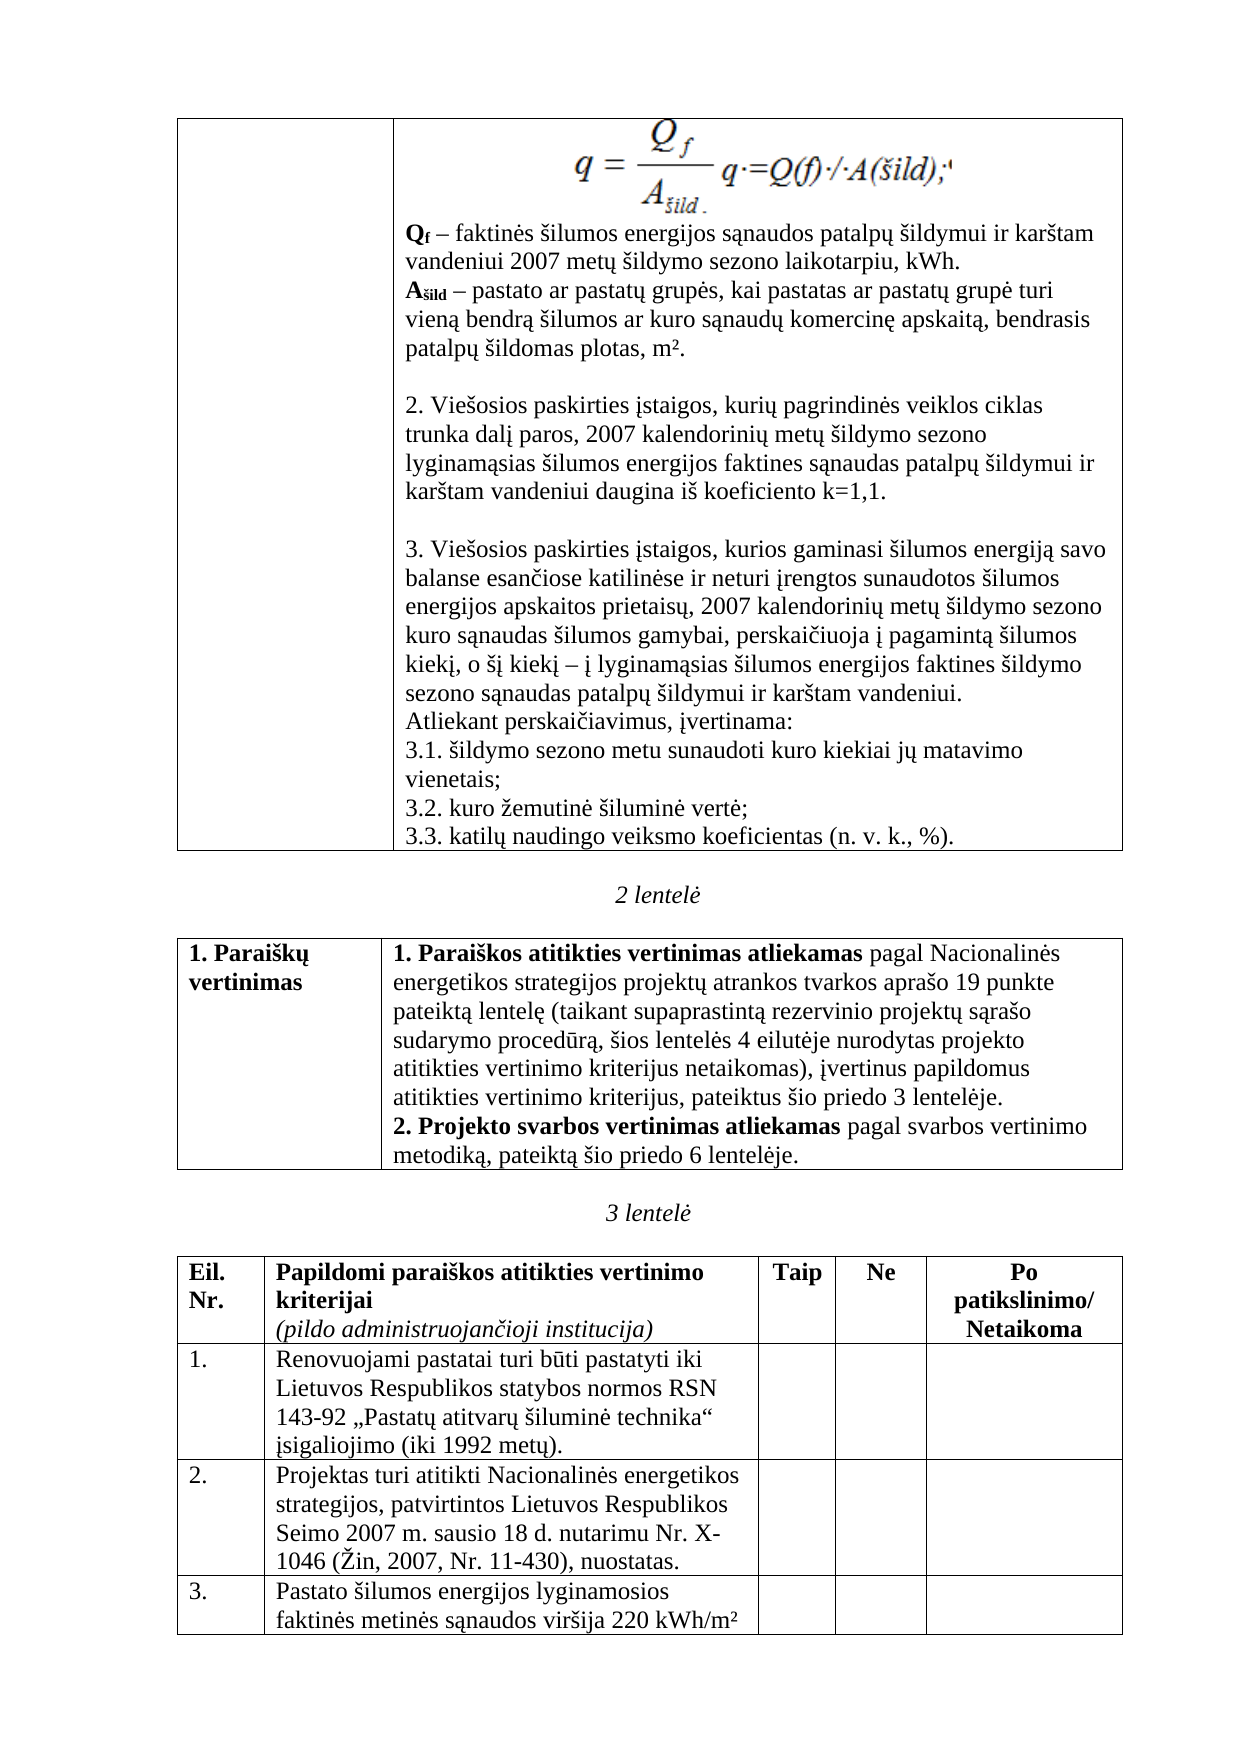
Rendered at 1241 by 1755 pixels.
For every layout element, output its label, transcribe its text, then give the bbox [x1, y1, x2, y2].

table_header Papildomi paraiškos atitikties vertinimo kriterijai (pildo administruojančioji institucija) [265, 1257, 758, 1343]
table_cell [836, 1576, 926, 1634]
table_cell Renovuojami pastatai turi būti pastatyti iki Lietuvos Respublikos statybos normos RSN 143-92 „Pastatų atitvarų šiluminė technika“ įsigaliojimo (iki 1992 metų). [265, 1344, 758, 1459]
table_cell [178, 119, 393, 850]
table_cell [836, 1344, 926, 1459]
text 2 lentelė [196, 880, 1122, 909]
table_header 1. Paraiškos atitikties vertinimas atliekamas pagal Nacionalinės energetikos strategijos projektų atrankos tvarkos aprašo 19 punkte pateiktą lentelę (taikant supaprastintą rezervinio projektų sąrašo sudarymo procedūrą, šios lentelės 4 eilutėje nurodytas projekto atitikties vertinimo kriterijus netaikomas), įvertinus papildomus atitikties vertinimo kriterijus, pateiktus šio priedo 3 lentelėje. 2. Projekto svarbos vertinimas atliekamas pagal svarbos vertinimo metodiką, pateiktą šio priedo 6 lentelėje. [382, 939, 1122, 1168]
table_cell Projektas turi atitikti Nacionalinės energetikos strategijos, patvirtintos Lietuvos Respublikos Seimo 2007 m. sausio 18 d. nutarimu Nr. X-1046 (Žin, 2007, Nr. 11-430), nuostatas. [265, 1460, 758, 1575]
table_cell [927, 1576, 1122, 1634]
table_header Po patikslinimo/ Netaikoma [927, 1257, 1122, 1343]
table_cell [759, 1344, 835, 1459]
table_header Taip [759, 1257, 835, 1343]
table_cell [836, 1460, 926, 1575]
table_header Eil. Nr. [178, 1257, 264, 1343]
table_cell 2. [178, 1460, 264, 1575]
table_cell [759, 1576, 835, 1634]
text 3 lentelė [177, 1198, 1122, 1227]
table_cell Qf – faktinės šilumos energijos sąnaudos patalpų šildymui ir karštam vandeniui 2007 metų šildymo sezono laikotarpiu, kWh. Ašild – pastato ar pastatų grupės, kai pastatas ar pastatų grupė turi vieną bendrą šilumos ar kuro sąnaudų komercinę apskaitą, bendrasis patalpų šildomas plotas, m². 2. Viešosios paskirties įstaigos, kurių pagrindinės veiklos ciklas trunka dalį paros, 2007 kalendorinių metų šildymo sezono lyginamąsias šilumos energijos faktines sąnaudas patalpų šildymui ir karštam vandeniui daugina iš koeficiento k=1,1. 3. Viešosios paskirties įstaigos, kurios gaminasi šilumos energiją savo balanse esančiose katilinėse ir neturi įrengtos sunaudotos šilumos energijos apskaitos prietaisų, 2007 kalendorinių metų šildymo sezono kuro sąnaudas šilumos gamybai, perskaičiuoja į pagamintą šilumos kiekį, o šį kiekį – į lyginamąsias šilumos energijos faktines šildymo sezono sąnaudas patalpų šildymui ir karštam vandeniui. Atliekant perskaičiavimus, įvertinama: 3.1. šildymo sezono metu sunaudoti kuro kiekiai jų matavimo vienetais; 3.2. kuro žemutinė šiluminė vertė; 3.3. katilų naudingo veiksmo koeficientas (n. v. k., %). [394, 119, 1122, 850]
table_cell [927, 1460, 1122, 1575]
table_cell Pastato šilumos energijos lyginamosios faktinės metinės sąnaudos viršija 220 kWh/m² [265, 1576, 758, 1634]
table_cell [759, 1460, 835, 1575]
table_cell 1. [178, 1344, 264, 1459]
table_cell [927, 1344, 1122, 1459]
table_header Ne [836, 1257, 926, 1343]
table_cell 3. [178, 1576, 264, 1634]
table_header 1. Paraiškų vertinimas [178, 939, 381, 1168]
